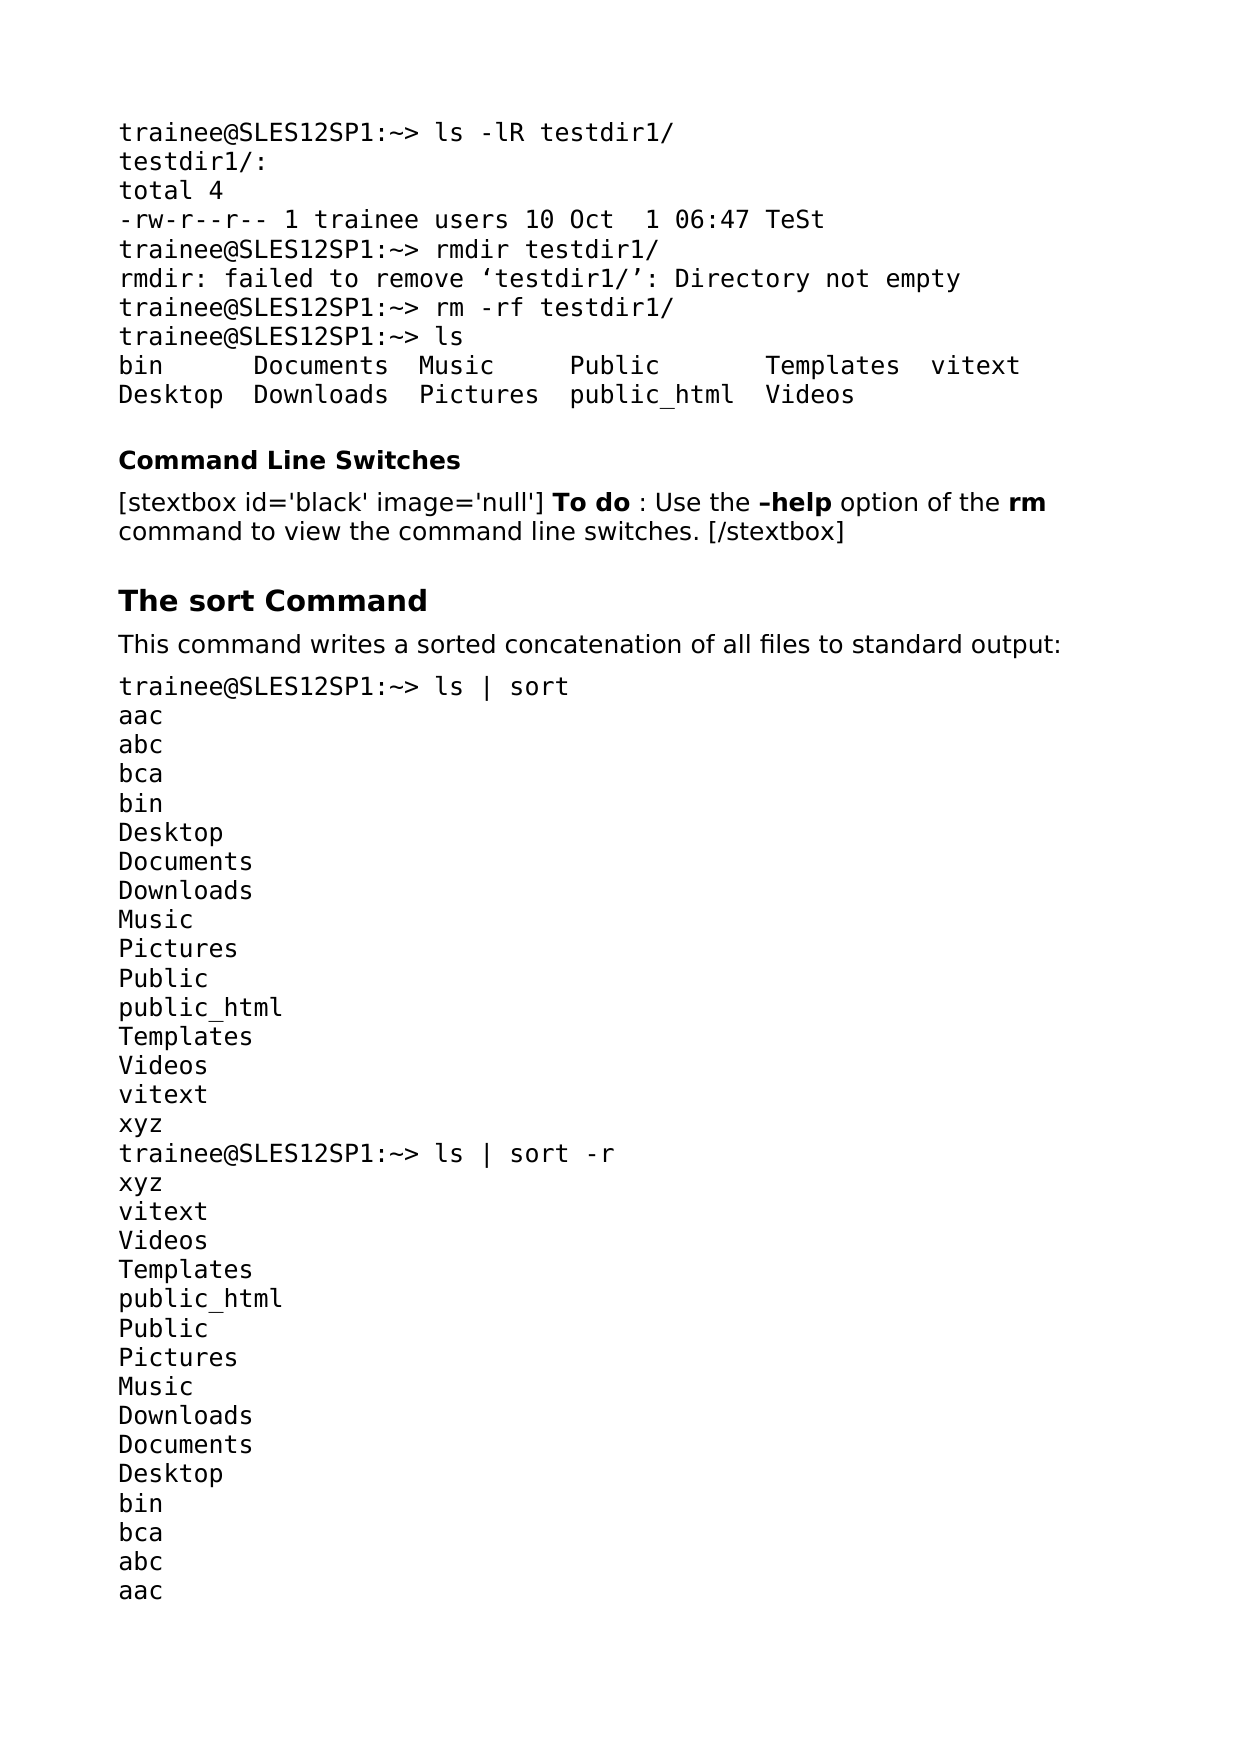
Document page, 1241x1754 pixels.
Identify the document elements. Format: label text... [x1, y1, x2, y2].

text trainee@SLES12SP1:~> ls | sort aac abc bca bin Desktop Documents Downloads Music Pictures Public public_html Templates Videos vitext xyz trainee@SLES12SP1:~> ls | sort -r xyz vitext Videos Templates public_html Public Pictures Music Downloads Documents Desktop bin bca abc aac [118, 672, 1122, 1606]
text trainee@SLES12SP1:~> ls -lR testdir1/ testdir1/: total 4 -rw-r--r-- 1 trainee users 10 Oct 1 06:47 TeSt trainee@SLES12SP1:~> rmdir testdir1/ rmdir: failed to remove ‘testdir1/’: Directory not empty trainee@SLES12SP1:~> rm -rf testdir1/ trainee@SLES12SP1:~> ls bin Documents Music Public Templates vitext Desktop Downloads Pictures public_html Videos [118, 118, 1122, 410]
text [stextbox id='black' image='null'] To do : Use the –help option of the rm command to view the command line switches. [/stextbox] [118, 488, 1122, 547]
subtitle The sort Command [118, 584, 1122, 618]
subtitle Command Line Switches [118, 447, 1122, 476]
text This command writes a sorted concatenation of all files to standard output: [118, 631, 1122, 660]
